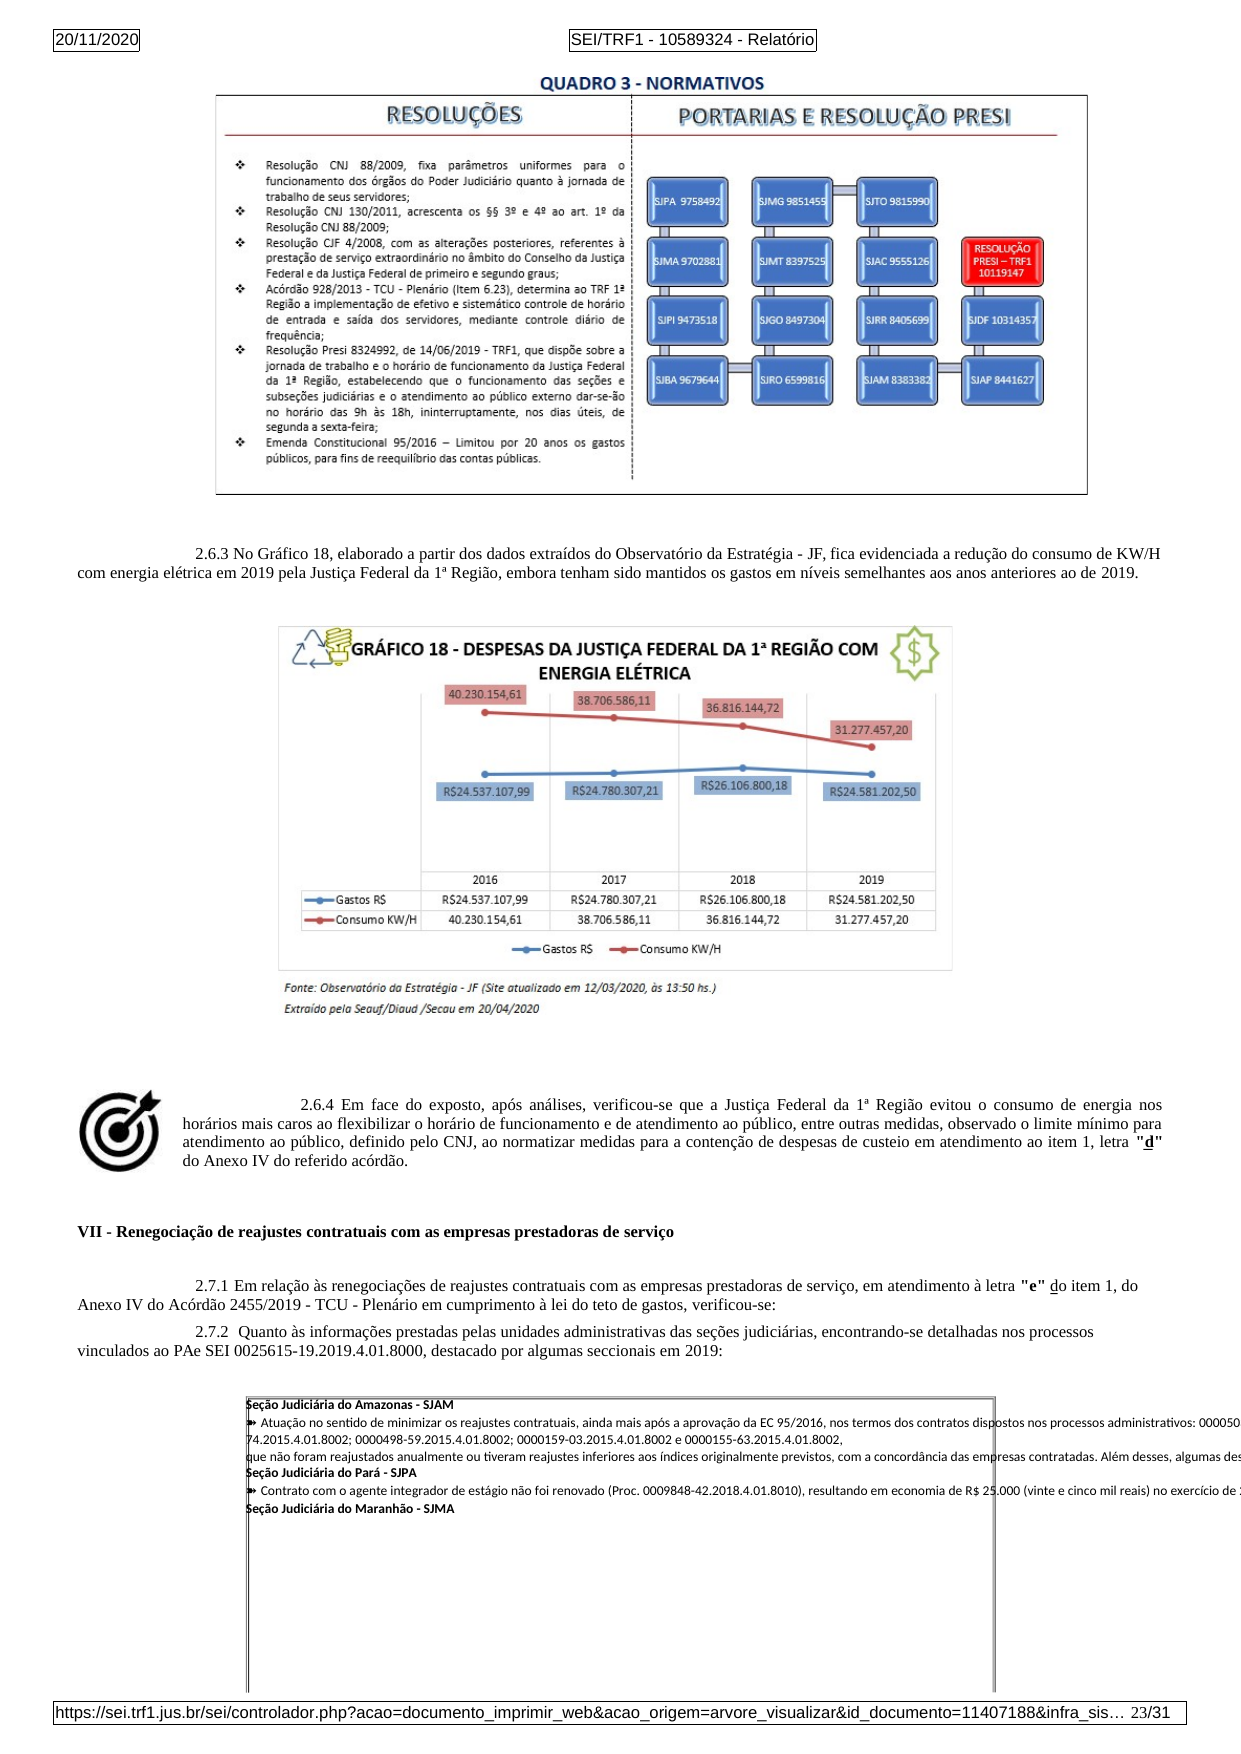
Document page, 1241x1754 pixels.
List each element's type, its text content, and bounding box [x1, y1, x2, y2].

list Em face do exposto, após análises, verificou-se que a Justiça Federal da 1ª Região evitou o consumo de energia nos horários mais caros ao flexibilizar o horário de funcionamento e de atendimento ao público, entre outras medidas, observado o limite mínimo para atendimento ao público, definido pelo CNJ, ao normatizar medidas para a contenção de despesas de custeio em atendimento ao item 1, letra "d" do Anexo IV do referido acórdão. [182, 1095, 1163, 1170]
list No Gráfico 18, elaborado a partir dos dados extraídos do Observatório da Estratégia - JF, fica evidenciada a redução do consumo de KW/H com energia elétrica em 2019 pela Justiça Federal da 1ª Região, embora tenham sido mantidos os gastos em níveis semelhantes aos anos anteriores ao de 2019. [77, 544, 1164, 582]
list Quanto às informações prestadas pelas unidades administrativas das seções judiciárias, encontrando-se detalhadas nos processos vinculados ao PAe SEI 0025615-19.2019.4.01.8000, destacado por algumas seccionais em 2019: [77, 1323, 1165, 1360]
list Em relação às renegociações de reajustes contratuais com as empresas prestadoras de serviço, em atendimento à letra "e" do item 1, do Anexo IV do Acórdão 2455/2019 - TCU - Plenário em cumprimento à lei do teto de gastos, verificou-se: [77, 1277, 1165, 1314]
subtitle - Renegociação de reajustes contratuais com as empresas prestadoras de serviço [77, 1222, 1194, 1241]
picture [215, 77, 1088, 495]
picture [79, 1089, 163, 1173]
picture [278, 625, 953, 1015]
